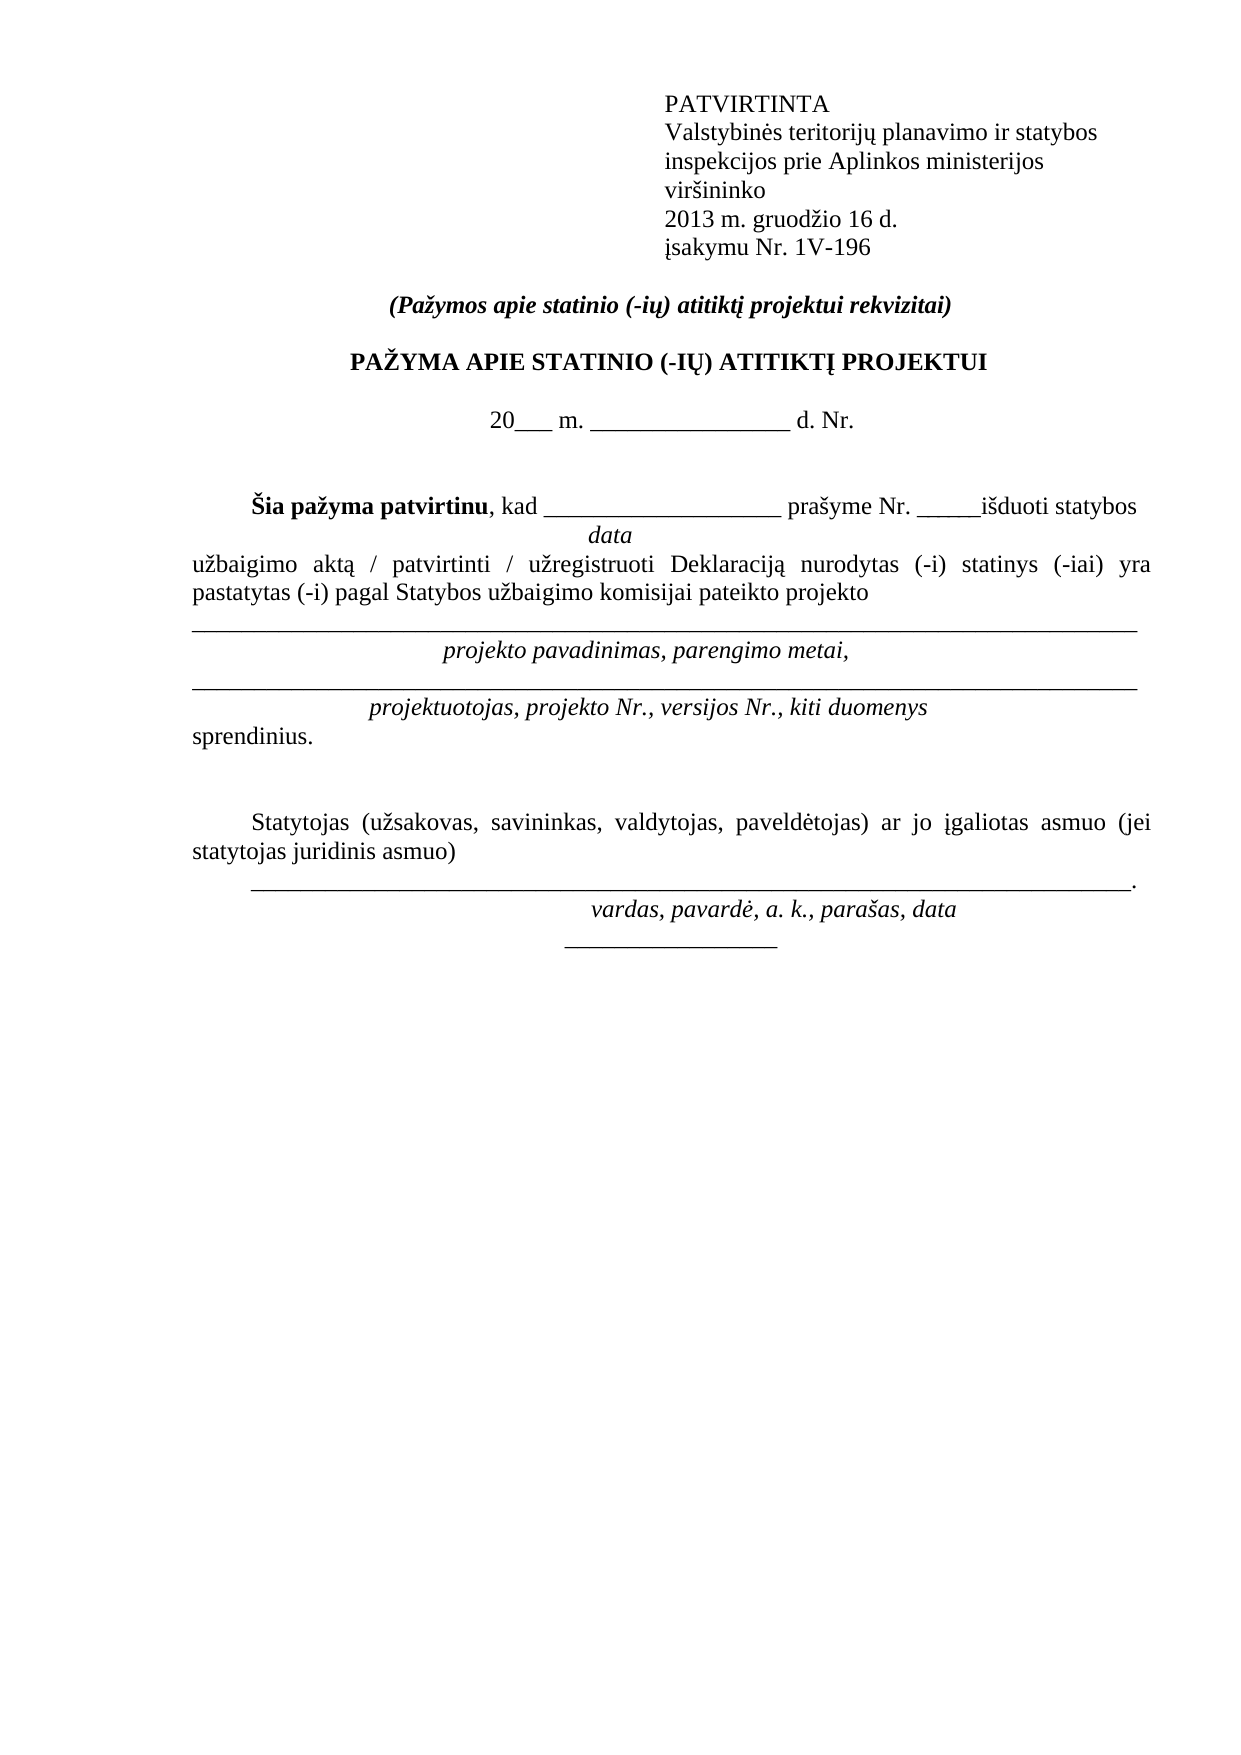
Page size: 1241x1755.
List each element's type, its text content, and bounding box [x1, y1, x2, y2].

text įsakymu Nr. 1V-196 [664, 232, 1152, 261]
text _________________ [192, 922, 1152, 951]
text PATVIRTINTA [664, 89, 1152, 117]
text 2013 m. gruodžio 16 d. [664, 204, 1152, 232]
text vardas, pavardė, a. k., parašas, data [479, 894, 1152, 922]
text Valstybinės teritorijų planavimo ir statybos inspekcijos prie Aplinkos ministerijos viršininko [664, 117, 1152, 204]
text Statytojas (užsakovas, savininkas, valdytojas, paveldėtojas) ar jo įgaliotas asmuo (jei statytojas juridinis asmuo) [192, 807, 1152, 865]
text Šia pažyma patvirtinu, kad ___________________ prašyme Nr. išduoti statybos [192, 491, 1152, 520]
text PAŽYMA APIE STATINIO (-IŲ) ATITIKTĮ PROJEKTUI [192, 347, 1152, 376]
text . [192, 865, 1152, 894]
text projekto pavadinimas, parengimo metai, [192, 635, 1152, 664]
text užbaigimo aktą / patvirtinti / užregistruoti Deklaraciją nurodytas (-i) statinys (-iai) yra pastatytas (-i) pagal Statybos užbaigimo komisijai pateikto projekto [192, 549, 1152, 606]
text data [192, 520, 1152, 549]
text _ [192, 664, 1152, 692]
text projektuotojas, projekto Nr., versijos Nr., kiti duomenys [192, 692, 1152, 721]
text (Pažymos apie statinio (-ių) atitiktį projektui rekvizitai) [192, 290, 1152, 319]
text 20___ m. ________________ d. Nr. [192, 405, 1152, 434]
text sprendinius. [192, 721, 1152, 750]
